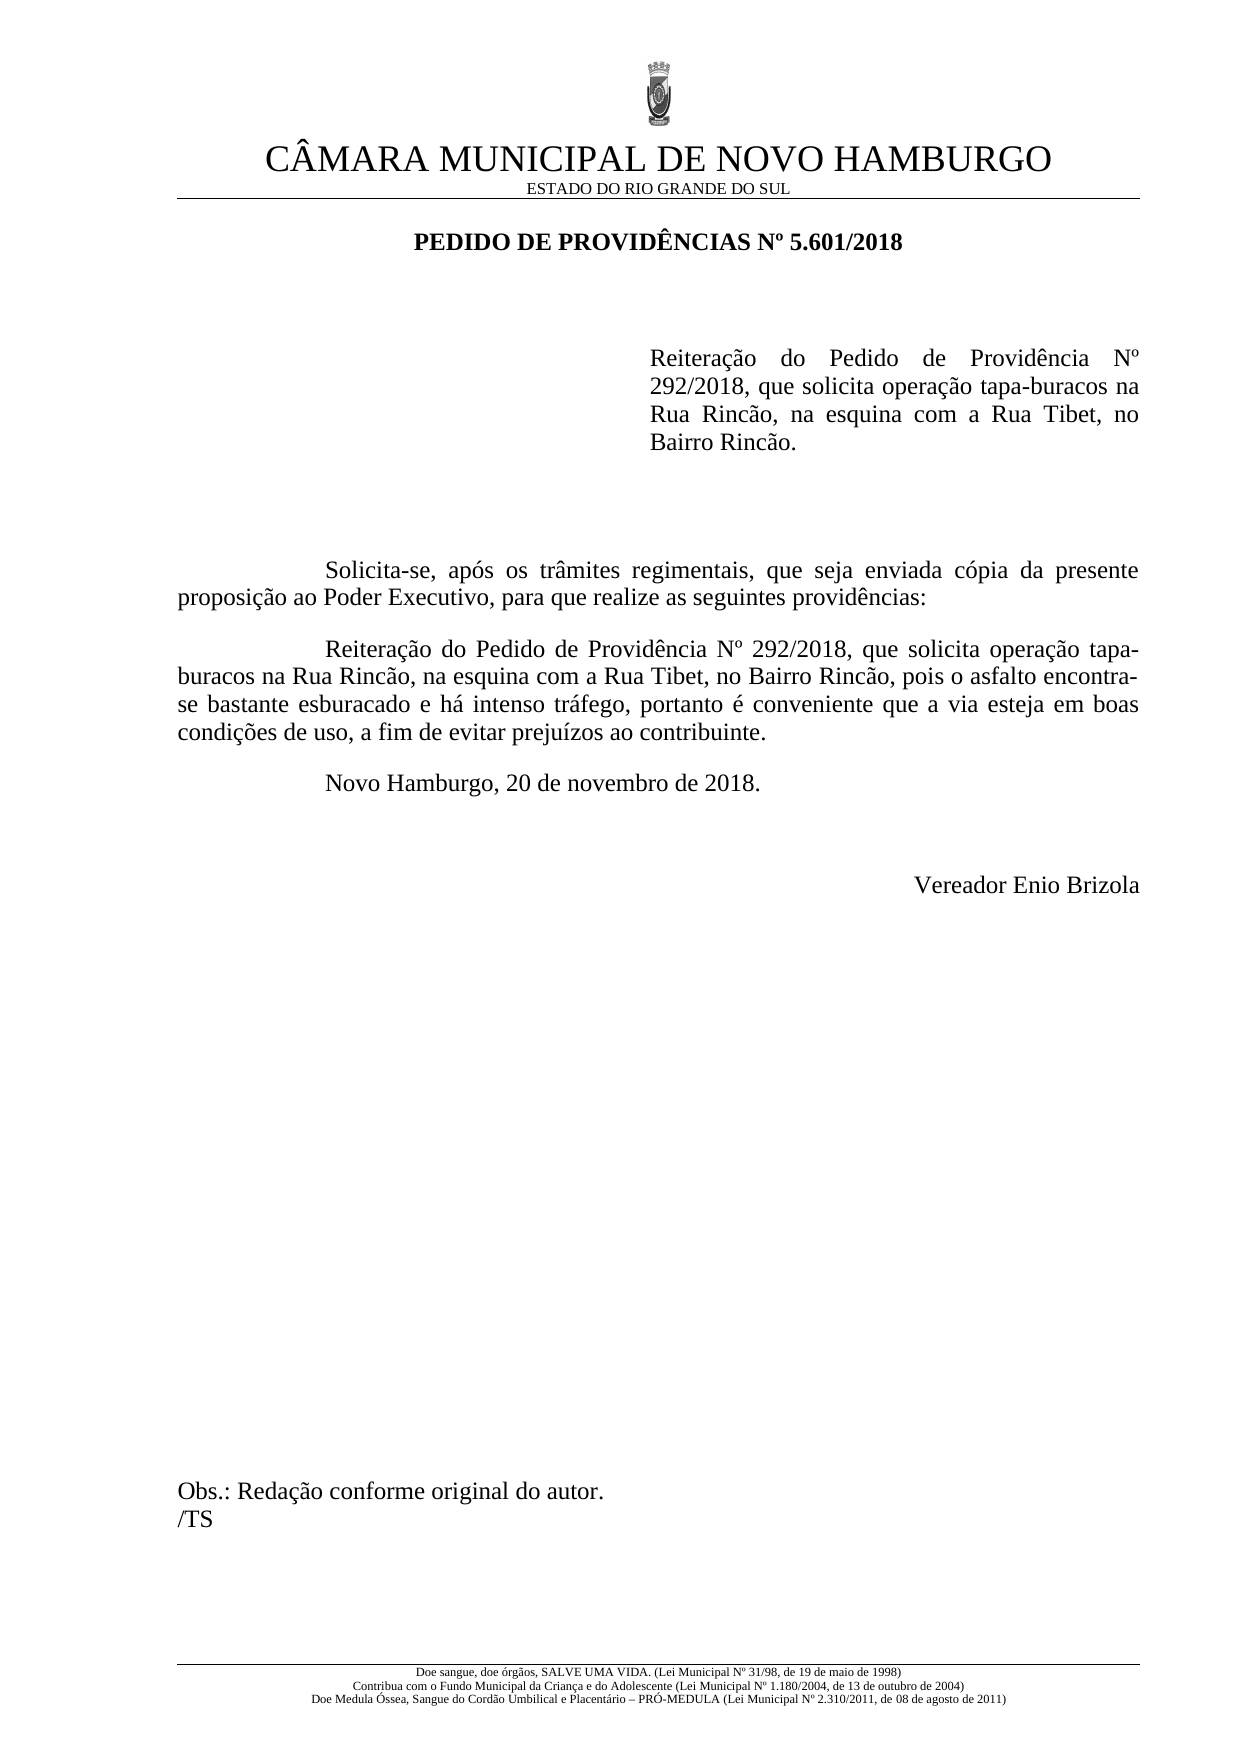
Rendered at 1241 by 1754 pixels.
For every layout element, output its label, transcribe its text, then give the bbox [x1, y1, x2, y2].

text Novo Hamburgo, 20 de novembro de 2018. [177, 769, 1140, 797]
text Reiteração do Pedido de Providência Nº 292/2018, que solicita operação tapa-buracos na Rua Rincão, na esquina com a Rua Tibet, no Bairro Rincão, pois o asfalto encontra-se bastante esburacado e há intenso tráfego, portanto é conveniente que a via esteja em boas condições de uso, a fim de evitar prejuízos ao contribuinte. [177, 635, 1140, 746]
text Reiteração do Pedido de Providência Nº 292/2018, que solicita operação tapa-buracos na Rua Rincão, na esquina com a Rua Tibet, no Bairro Rincão. [649, 344, 1140, 455]
text PEDIDO DE PROVIDÊNCIAS Nº 5.601/2018 [177, 228, 1140, 256]
text Solicita-se, após os trâmites regimentais, que seja enviada cópia da presente proposição ao Poder Executivo, para que realize as seguintes providências: [177, 556, 1140, 611]
text /TS [177, 1505, 1140, 1532]
text Obs.: Redação conforme original do autor. [177, 1477, 1140, 1505]
text Vereador Enio Brizola [177, 872, 1140, 899]
